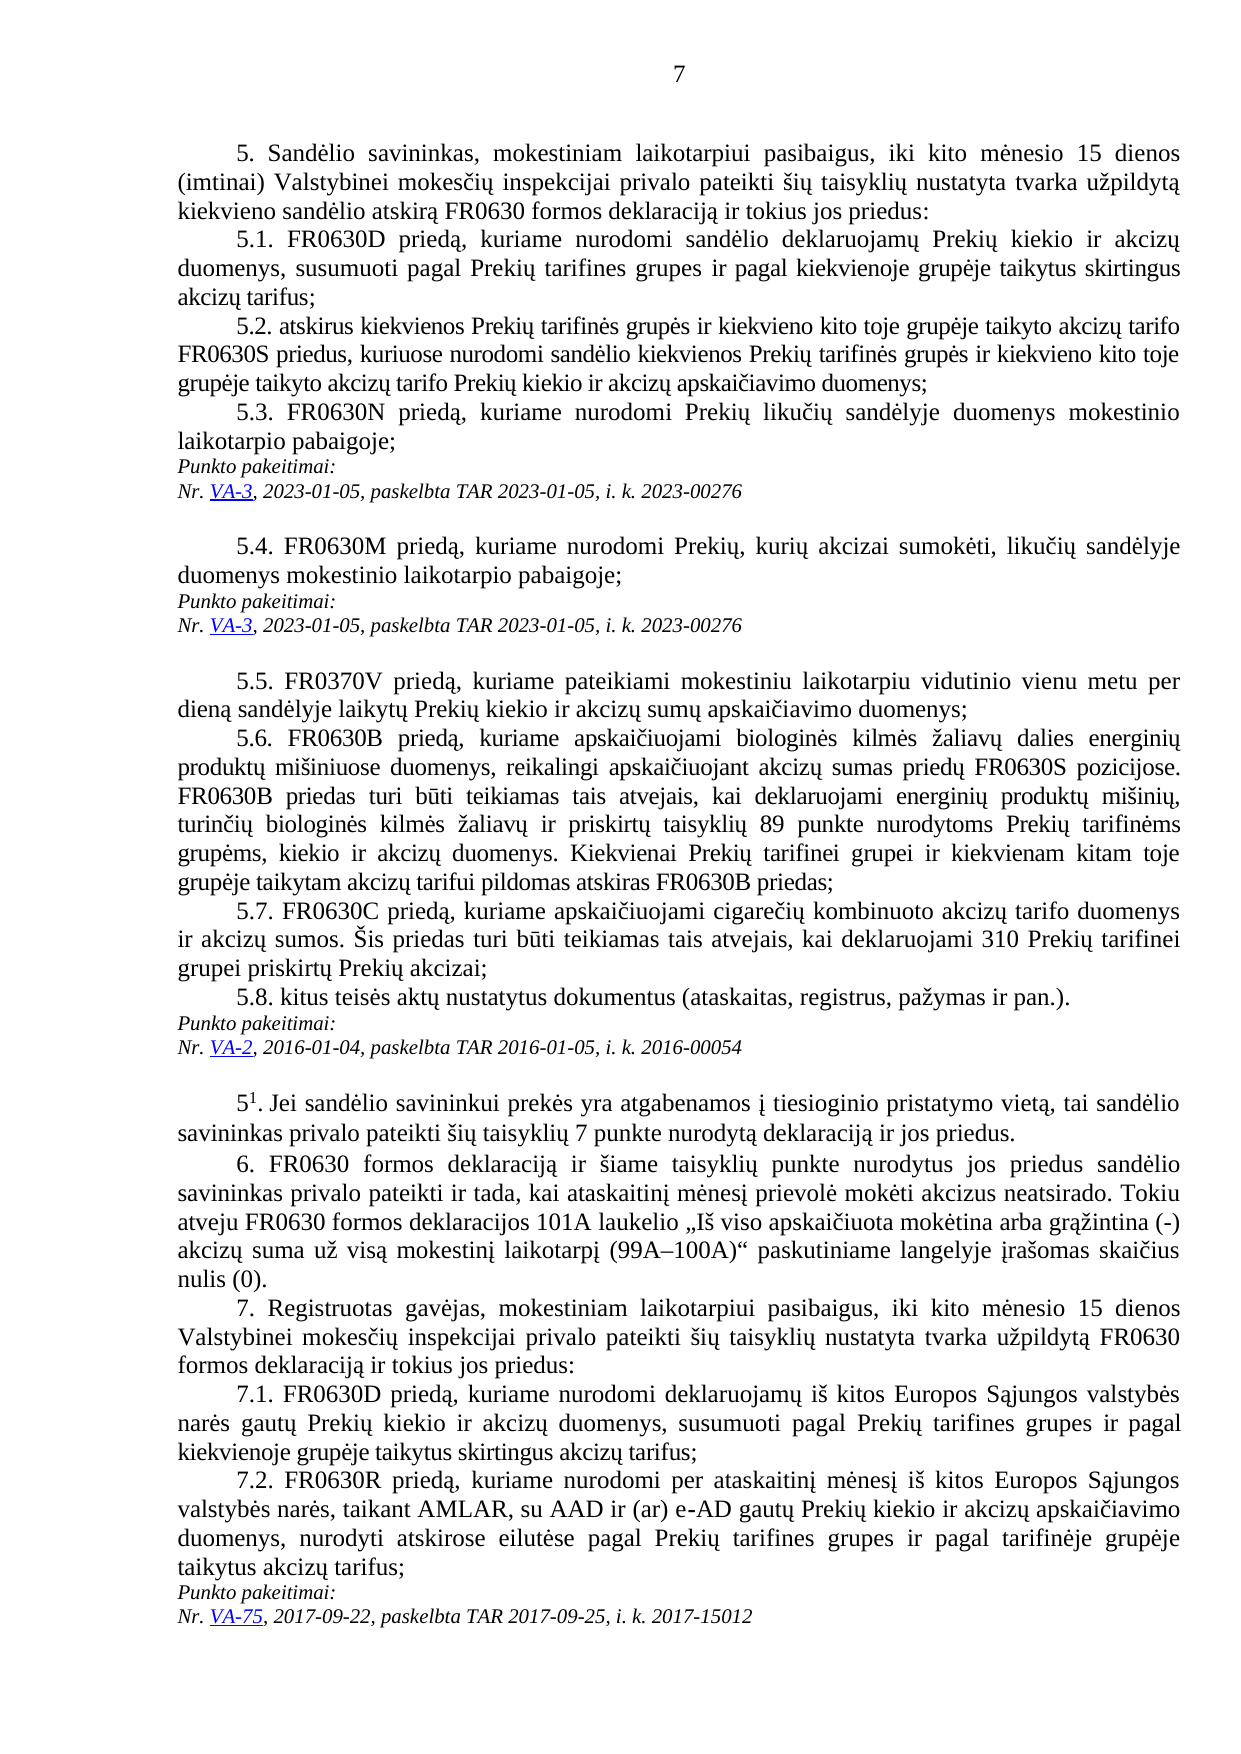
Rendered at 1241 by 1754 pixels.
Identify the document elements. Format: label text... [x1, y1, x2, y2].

text Nr. VA-3, 2023-01-05, paskelbta TAR 2023-01-05, i. k. 2023-00276 [177, 613, 1181, 637]
text Nr. VA-75, 2017-09-22, paskelbta TAR 2017-09-25, i. k. 2017-15012 [177, 1604, 1181, 1628]
text Punkto pakeitimai: [177, 1011, 1181, 1035]
text 7.2. FR0630R priedą, kuriame nurodomi per ataskaitinį mėnesį iš kitos Europos Sąjungos valstybės narės, taikant AMLAR, su AAD ir (ar) e-AD gautų Prekių kiekio ir akcizų apskaičiavimo duomenys, nurodyti atskirose eilutėse pagal Prekių tarifines grupes ir pagal tarifinėje grupėje taikytus akcizų tarifus; [177, 1465, 1181, 1580]
text Nr. VA-3, 2023-01-05, paskelbta TAR 2023-01-05, i. k. 2023-00276 [177, 478, 1181, 503]
text Nr. VA-2, 2016-01-04, paskelbta TAR 2016-01-05, i. k. 2016-00054 [177, 1035, 1181, 1059]
text 51. Jei sandėlio savininkui prekės yra atgabenamos į tiesioginio pristatymo vietą, tai sandėlio savininkas privalo pateikti šių taisyklių 7 punkte nurodytą deklaraciją ir jos priedus. [177, 1088, 1181, 1147]
text 5.4. FR0630M priedą, kuriame nurodomi Prekių, kurių akcizai sumokėti, likučių sandėlyje duomenys mokestinio laikotarpio pabaigoje; [177, 531, 1181, 589]
text 7. Registruotas gavėjas, mokestiniam laikotarpiui pasibaigus, iki kito mėnesio 15 dienos Valstybinei mokesčių inspekcijai privalo pateikti šių taisyklių nustatyta tvarka užpildytą FR0630 formos deklaraciją ir tokius jos priedus: [177, 1293, 1181, 1379]
text Punkto pakeitimai: [177, 1580, 1181, 1604]
text 5.5. FR0370V priedą, kuriame pateikiami mokestiniu laikotarpiu vidutinio vienu metu per dieną sandėlyje laikytų Prekių kiekio ir akcizų sumų apskaičiavimo duomenys; [177, 666, 1181, 723]
text 5.3. FR0630N priedą, kuriame nurodomi Prekių likučių sandėlyje duomenys mokestinio laikotarpio pabaigoje; [177, 397, 1181, 454]
text Punkto pakeitimai: [177, 589, 1181, 613]
text 7.1. FR0630D priedą, kuriame nurodomi deklaruojamų iš kitos Europos Sąjungos valstybės narės gautų Prekių kiekio ir akcizų duomenys, susumuoti pagal Prekių tarifines grupes ir pagal kiekvienoje grupėje taikytus skirtingus akcizų tarifus; [177, 1379, 1181, 1465]
text 5.2. atskirus kiekvienos Prekių tarifinės grupės ir kiekvieno kito toje grupėje taikyto akcizų tarifo FR0630S priedus, kuriuose nurodomi sandėlio kiekvienos Prekių tarifinės grupės ir kiekvieno kito toje grupėje taikyto akcizų tarifo Prekių kiekio ir akcizų apskaičiavimo duomenys; [177, 311, 1181, 397]
text 5.6. FR0630B priedą, kuriame apskaičiuojami biologinės kilmės žaliavų dalies energinių produktų mišiniuose duomenys, reikalingi apskaičiuojant akcizų sumas priedų FR0630S pozicijose. FR0630B priedas turi būti teikiamas tais atvejais, kai deklaruojami energinių produktų mišinių, turinčių biologinės kilmės žaliavų ir priskirtų taisyklių 89 punkte nurodytoms Prekių tarifinėms grupėms, kiekio ir akcizų duomenys. Kiekvienai Prekių tarifinei grupei ir kiekvienam kitam toje grupėje taikytam akcizų tarifui pildomas atskiras FR0630B priedas; [177, 723, 1181, 896]
text Punkto pakeitimai: [177, 454, 1181, 478]
text 5. Sandėlio savininkas, mokestiniam laikotarpiui pasibaigus, iki kito mėnesio 15 dienos (imtinai) Valstybinei mokesčių inspekcijai privalo pateikti šių taisyklių nustatyta tvarka užpildytą kiekvieno sandėlio atskirą FR0630 formos deklaraciją ir tokius jos priedus: [177, 138, 1181, 224]
text 5.8. kitus teisės aktų nustatytus dokumentus (ataskaitas, registrus, pažymas ir pan.). [177, 982, 1181, 1011]
text 5.7. FR0630C priedą, kuriame apskaičiuojami cigarečių kombinuoto akcizų tarifo duomenys ir akcizų sumos. Šis priedas turi būti teikiamas tais atvejais, kai deklaruojami 310 Prekių tarifinei grupei priskirtų Prekių akcizai; [177, 896, 1181, 982]
text 6. FR0630 formos deklaraciją ir šiame taisyklių punkte nurodytus jos priedus sandėlio savininkas privalo pateikti ir tada, kai ataskaitinį mėnesį prievolė mokėti akcizus neatsirado. Tokiu atveju FR0630 formos deklaracijos 101A laukelio „Iš viso apskaičiuota mokėtina arba grąžintina (-) akcizų suma už visą mokestinį laikotarpį (99A–100A)“ paskutiniame langelyje įrašomas skaičius nulis (0). [177, 1149, 1181, 1293]
text 5.1. FR0630D priedą, kuriame nurodomi sandėlio deklaruojamų Prekių kiekio ir akcizų duomenys, susumuoti pagal Prekių tarifines grupes ir pagal kiekvienoje grupėje taikytus skirtingus akcizų tarifus; [177, 224, 1181, 311]
